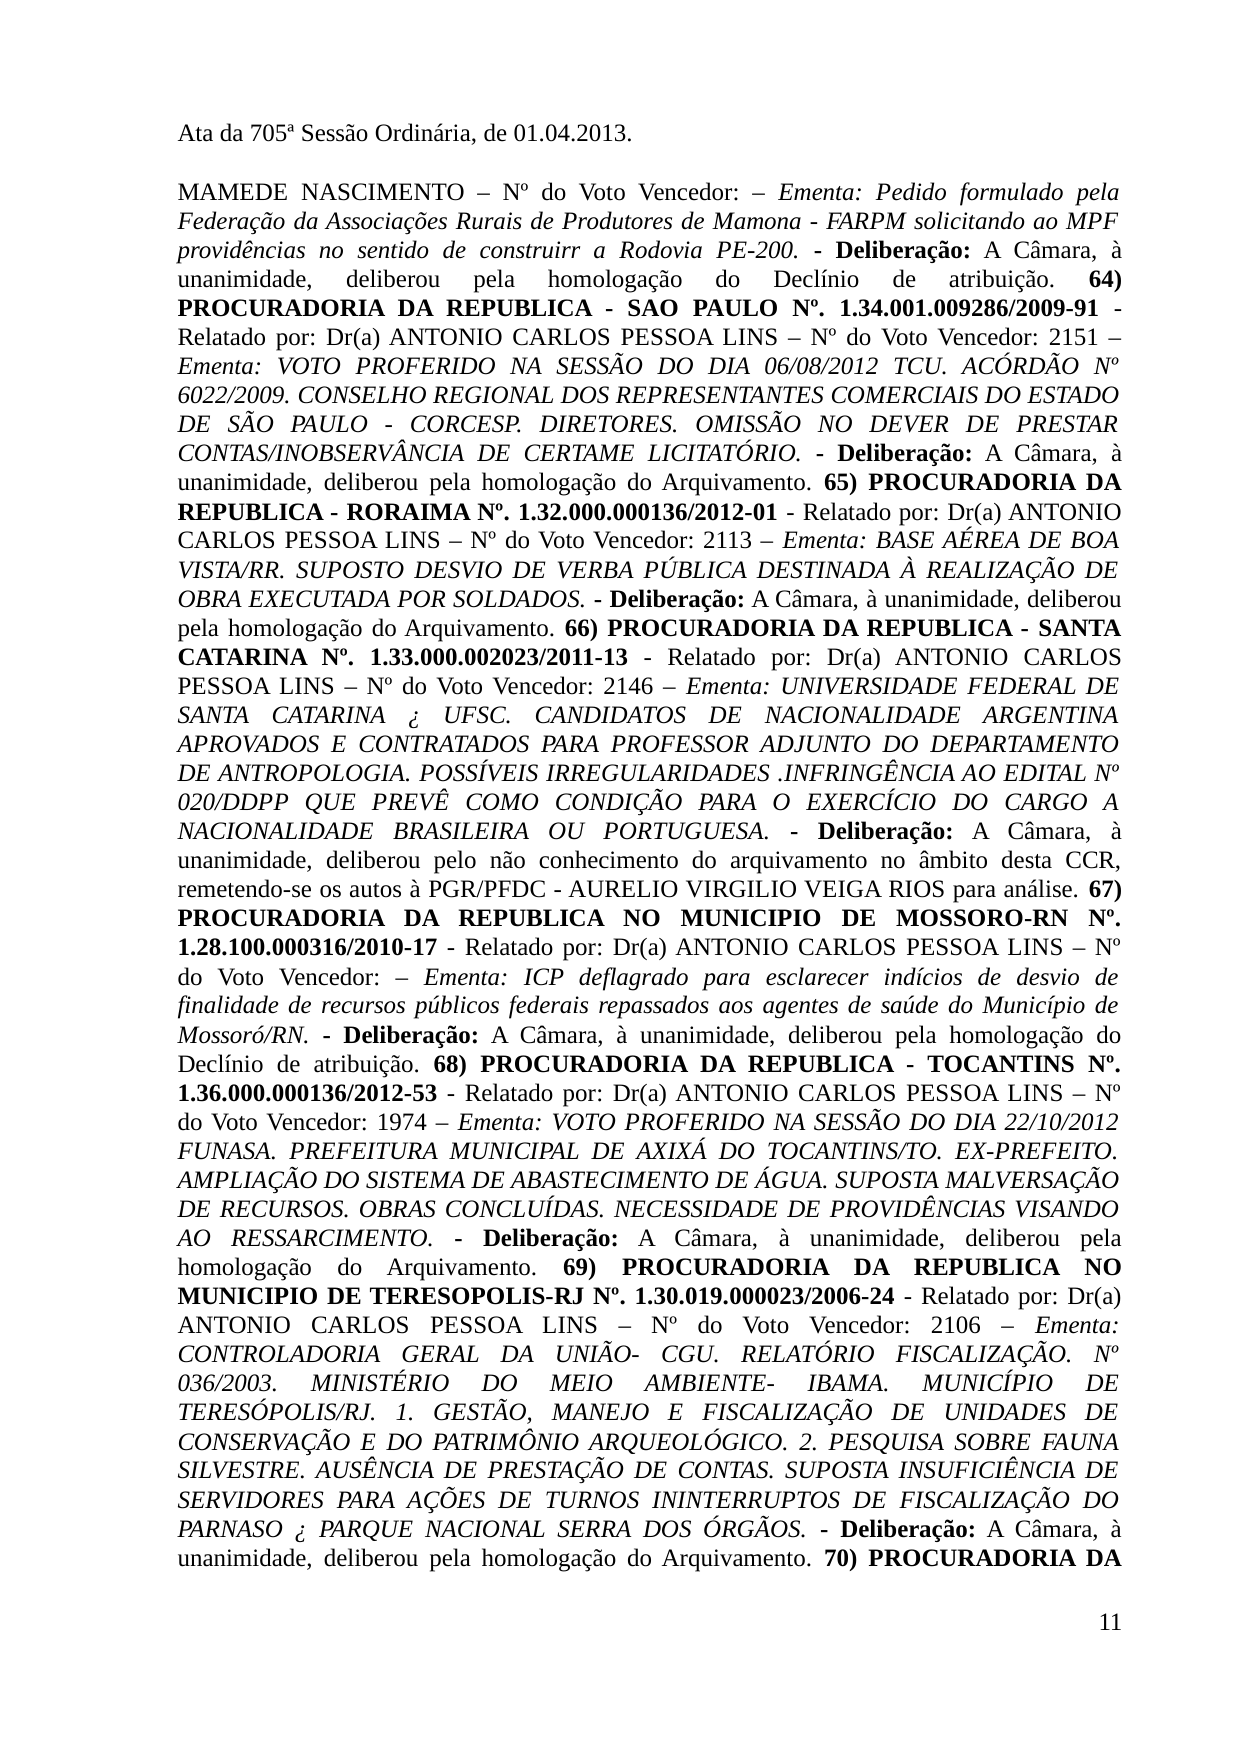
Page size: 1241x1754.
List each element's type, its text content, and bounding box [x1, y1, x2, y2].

text MAMEDE NASCIMENTO – Nº do Voto Vencedor: – Ementa: Pedido formulado pela Federação da Associações Rurais de Produtores de Mamona - FARPM solicitando ao MPF providências no sentido de construirr a Rodovia PE-200. - Deliberação: A Câmara, à unanimidade, deliberou pela homologação do Declínio de atribuição. 64) PROCURADORIA DA REPUBLICA - SAO PAULO Nº. 1.34.001.009286/2009-91 - Relatado por: Dr(a) ANTONIO CARLOS PESSOA LINS – Nº do Voto Vencedor: 2151 – Ementa: VOTO PROFERIDO NA SESSÃO DO DIA 06/08/2012 TCU. ACÓRDÃO Nº 6022/2009. CONSELHO REGIONAL DOS REPRESENTANTES COMERCIAIS DO ESTADO DE SÃO PAULO - CORCESP. DIRETORES. OMISSÃO NO DEVER DE PRESTAR CONTAS/INOBSERVÂNCIA DE CERTAME LICITATÓRIO. - Deliberação: A Câmara, à unanimidade, deliberou pela homologação do Arquivamento. 65) PROCURADORIA DA REPUBLICA - RORAIMA Nº. 1.32.000.000136/2012-01 - Relatado por: Dr(a) ANTONIO CARLOS PESSOA LINS – Nº do Voto Vencedor: 2113 – Ementa: BASE AÉREA DE BOA VISTA/RR. SUPOSTO DESVIO DE VERBA PÚBLICA DESTINADA À REALIZAÇÃO DE OBRA EXECUTADA POR SOLDADOS. - Deliberação: A Câmara, à unanimidade, deliberou pela homologação do Arquivamento. 66) PROCURADORIA DA REPUBLICA - SANTA CATARINA Nº. 1.33.000.002023/2011-13 - Relatado por: Dr(a) ANTONIO CARLOS PESSOA LINS – Nº do Voto Vencedor: 2146 – Ementa: UNIVERSIDADE FEDERAL DE SANTA CATARINA ¿ UFSC. CANDIDATOS DE NACIONALIDADE ARGENTINA APROVADOS E CONTRATADOS PARA PROFESSOR ADJUNTO DO DEPARTAMENTO DE ANTROPOLOGIA. POSSÍVEIS IRREGULARIDADES .INFRINGÊNCIA AO EDITAL Nº 020/DDPP QUE PREVÊ COMO CONDIÇÃO PARA O EXERCÍCIO DO CARGO A NACIONALIDADE BRASILEIRA OU PORTUGUESA. - Deliberação: A Câmara, à unanimidade, deliberou pelo não conhecimento do arquivamento no âmbito desta CCR, remetendo-se os autos à PGR/PFDC - AURELIO VIRGILIO VEIGA RIOS para análise. 67) PROCURADORIA DA REPUBLICA NO MUNICIPIO DE MOSSORO-RN Nº. 1.28.100.000316/2010-17 - Relatado por: Dr(a) ANTONIO CARLOS PESSOA LINS – Nº do Voto Vencedor: – Ementa: ICP deflagrado para esclarecer indícios de desvio de finalidade de recursos públicos federais repassados aos agentes de saúde do Município de Mossoró/RN. - Deliberação: A Câmara, à unanimidade, deliberou pela homologação do Declínio de atribuição. 68) PROCURADORIA DA REPUBLICA - TOCANTINS Nº. 1.36.000.000136/2012-53 - Relatado por: Dr(a) ANTONIO CARLOS PESSOA LINS – Nº do Voto Vencedor: 1974 – Ementa: VOTO PROFERIDO NA SESSÃO DO DIA 22/10/2012 FUNASA. PREFEITURA MUNICIPAL DE AXIXÁ DO TOCANTINS/TO. EX-PREFEITO. AMPLIAÇÃO DO SISTEMA DE ABASTECIMENTO DE ÁGUA. SUPOSTA MALVERSAÇÃO DE RECURSOS. OBRAS CONCLUÍDAS. NECESSIDADE DE PROVIDÊNCIAS VISANDO AO RESSARCIMENTO. - Deliberação: A Câmara, à unanimidade, deliberou pela homologação do Arquivamento. 69) PROCURADORIA DA REPUBLICA NO MUNICIPIO DE TERESOPOLIS-RJ Nº. 1.30.019.000023/2006-24 - Relatado por: Dr(a) ANTONIO CARLOS PESSOA LINS – Nº do Voto Vencedor: 2106 – Ementa: CONTROLADORIA GERAL DA UNIÃO- CGU. RELATÓRIO FISCALIZAÇÃO. Nº 036/2003. MINISTÉRIO DO MEIO AMBIENTE- IBAMA. MUNICÍPIO DE TERESÓPOLIS/RJ. 1. GESTÃO, MANEJO E FISCALIZAÇÃO DE UNIDADES DE CONSERVAÇÃO E DO PATRIMÔNIO ARQUEOLÓGICO. 2. PESQUISA SOBRE FAUNA SILVESTRE. AUSÊNCIA DE PRESTAÇÃO DE CONTAS. SUPOSTA INSUFICIÊNCIA DE SERVIDORES PARA AÇÕES DE TURNOS ININTERRUPTOS DE FISCALIZAÇÃO DO PARNASO ¿ PARQUE NACIONAL SERRA DOS ÓRGÃOS. - Deliberação: A Câmara, à unanimidade, deliberou pela homologação do Arquivamento. 70) PROCURADORIA DA [177, 177, 1122, 1572]
